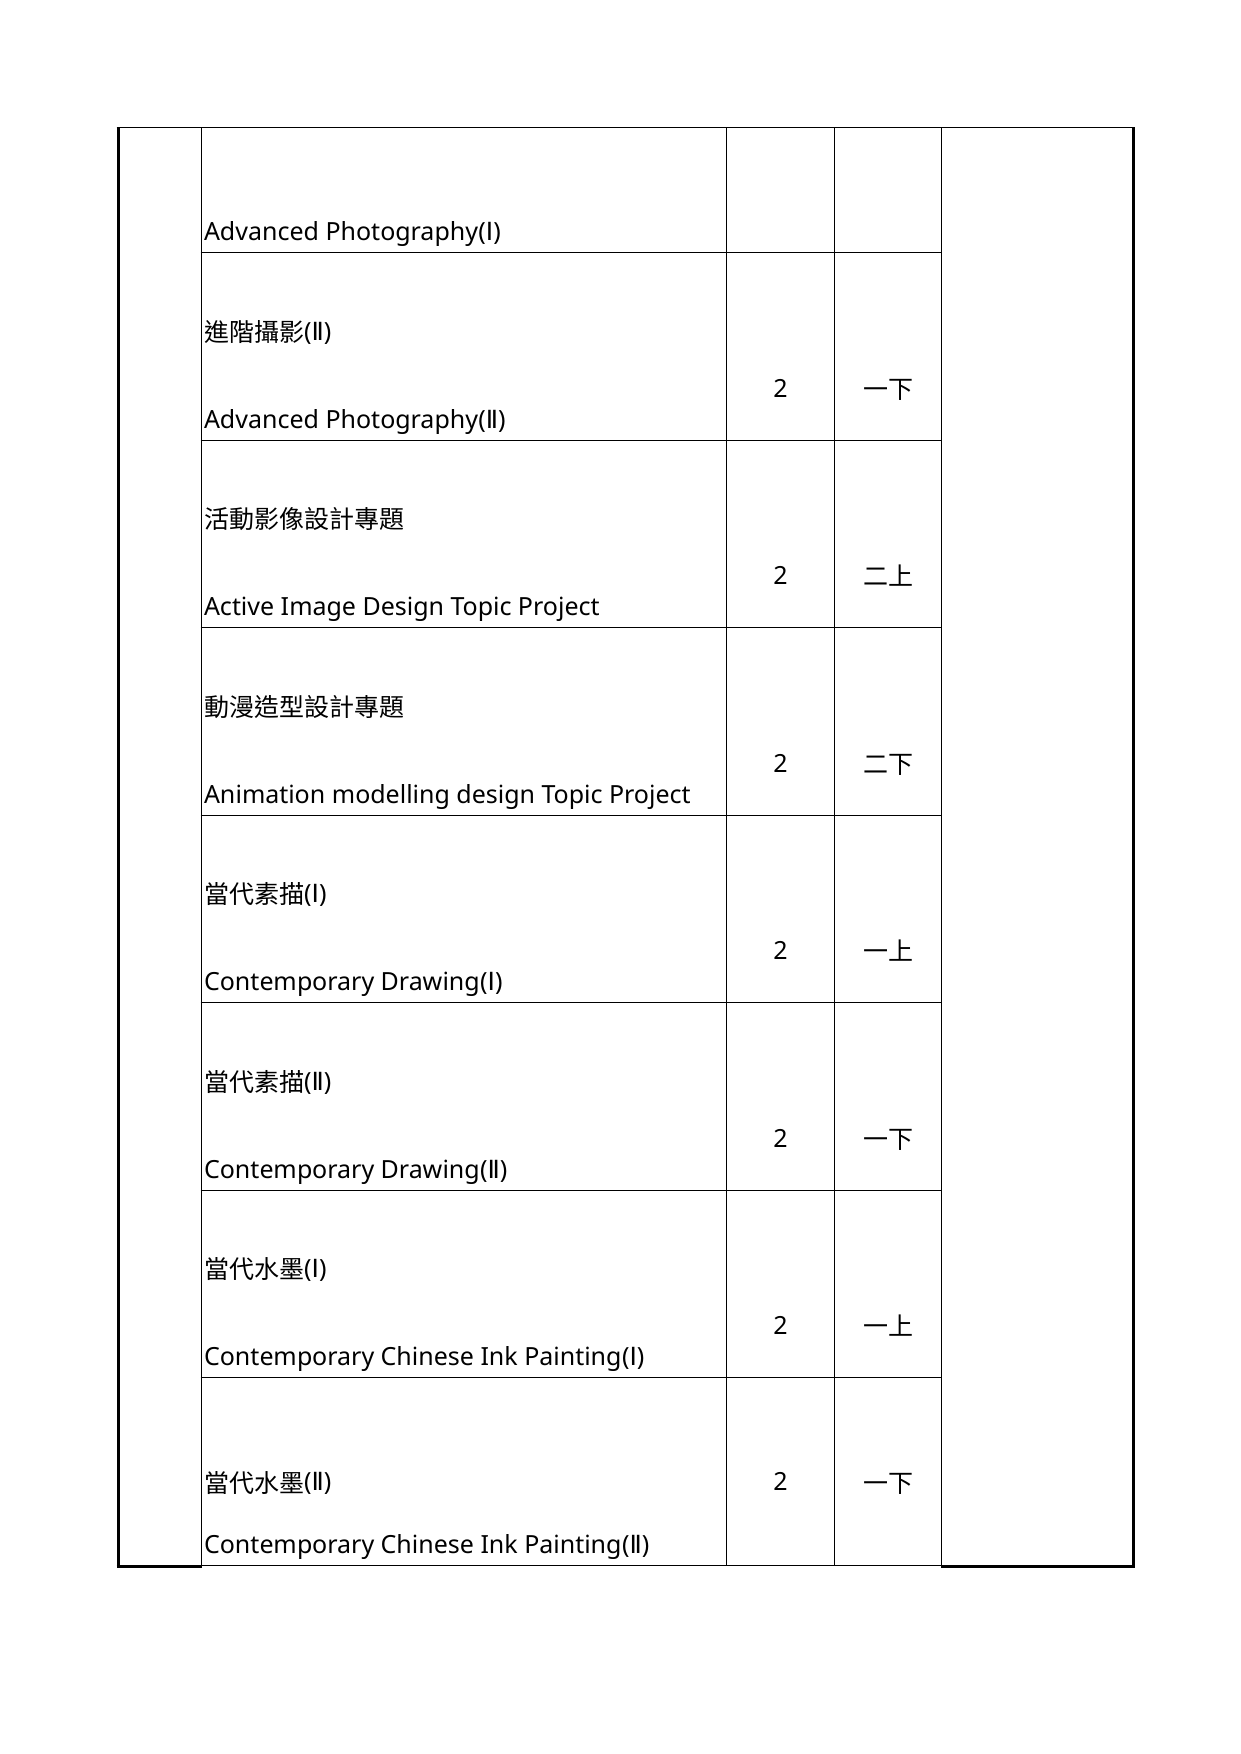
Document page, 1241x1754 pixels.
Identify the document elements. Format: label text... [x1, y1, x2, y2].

table_cell [942, 128, 1132, 1564]
table_cell 動漫造型設計專題 Animation modelling design Topic Project [202, 628, 726, 814]
table_cell 當代水墨(Ⅰ) Contemporary Chinese Ink Painting(Ⅰ) [202, 1191, 726, 1377]
table_cell Advanced Photography(Ⅰ) [202, 128, 726, 252]
table_cell 2 [727, 253, 834, 439]
table_cell [835, 128, 941, 252]
table_cell 一下 [835, 1003, 941, 1189]
table_cell 一下 [835, 253, 941, 439]
table_cell [120, 128, 201, 1564]
table_cell 當代素描(Ⅱ) Contemporary Drawing(Ⅱ) [202, 1003, 726, 1189]
table_cell 一上 [835, 1191, 941, 1377]
table_cell 2 [727, 441, 834, 627]
table_cell 當代素描(Ⅰ) Contemporary Drawing(Ⅰ) [202, 816, 726, 1002]
table_cell 二下 [835, 628, 941, 814]
table_cell 2 [727, 628, 834, 814]
table_cell 二上 [835, 441, 941, 627]
table_cell 2 [727, 1003, 834, 1189]
table_cell 當代水墨(Ⅱ) Contemporary Chinese Ink Painting(Ⅱ) [202, 1378, 726, 1564]
table_cell 進階攝影(Ⅱ) Advanced Photography(Ⅱ) [202, 253, 726, 439]
table_cell 2 [727, 816, 834, 1002]
table_cell 2 [727, 1191, 834, 1377]
table_cell 一上 [835, 816, 941, 1002]
table_cell 一下 [835, 1378, 941, 1564]
table_cell 2 [727, 1378, 834, 1564]
table_cell [727, 128, 834, 252]
table_cell 活動影像設計專題 Active Image Design Topic Project [202, 441, 726, 627]
